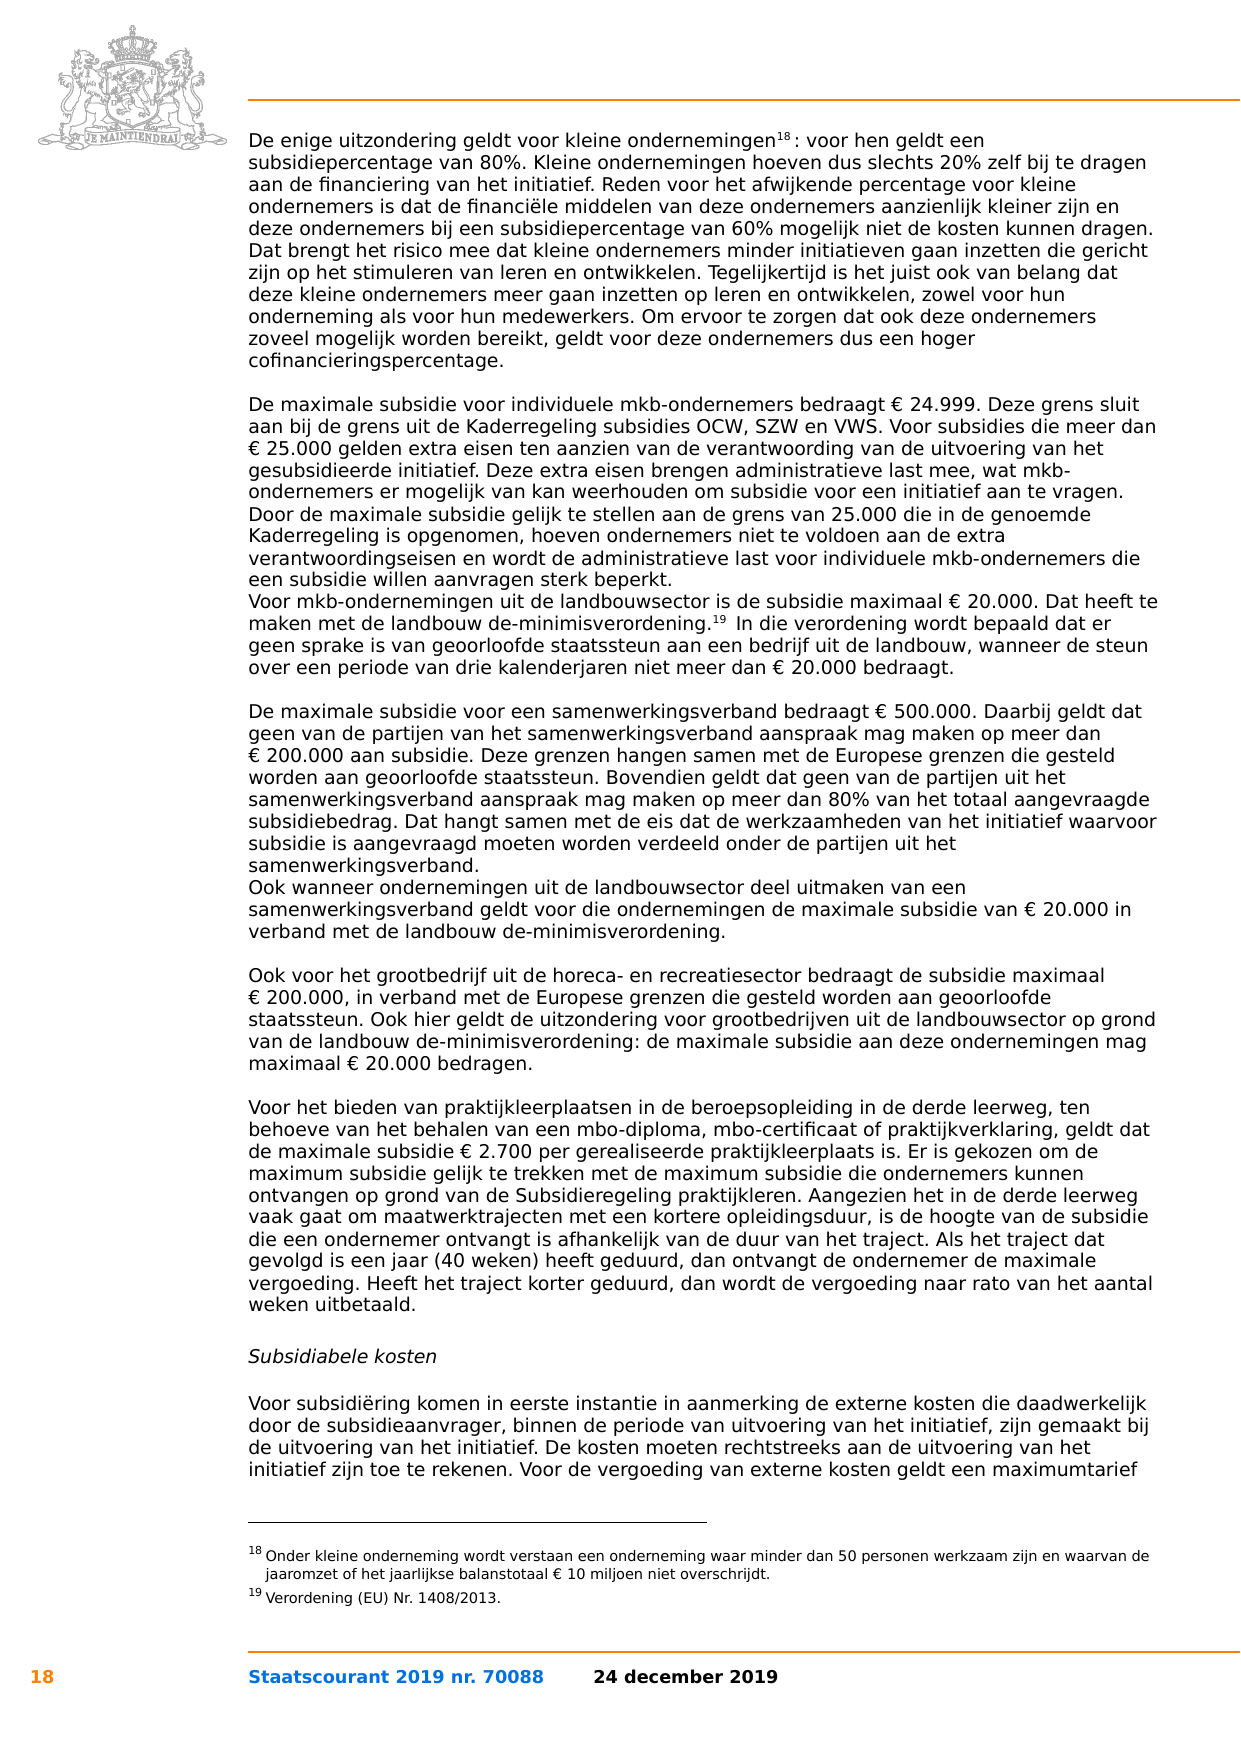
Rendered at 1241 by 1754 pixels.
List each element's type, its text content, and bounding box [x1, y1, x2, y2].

text Verordening (EU) Nr. 1408/2013. [248, 1586, 1163, 1608]
picture [38, 25, 227, 150]
text Voor het bieden van praktijkleerplaatsen in de beroepsopleiding in de derde leerweg, ten behoeve van het behalen van een mbo-diploma, mbo-certificaat of praktijkverklaring, geldt dat de maximale subsidie € 2.700 per gerealiseerde praktijkleerplaats is. Er is gekozen om de maximum subsidie gelijk te trekken met de maximum subsidie die ondernemers kunnen ontvangen op grond van de Subsidieregeling praktijkleren. Aangezien het in de derde leerweg vaak gaat om maatwerktrajecten met een kortere opleidingsduur, is de hoogte van de subsidie die een ondernemer ontvangt is afhankelijk van de duur van het traject. Als het traject dat gevolgd is een jaar (40 weken) heeft geduurd, dan ontvangt de ondernemer de maximale vergoeding. Heeft het traject korter geduurd, dan wordt de vergoeding naar rato van het aantal weken uitbetaald. [248, 1097, 1163, 1316]
text De enige uitzondering geldt voor kleine ondernemingen: voor hen geldt een subsidiepercentage van 80%. Kleine ondernemingen hoeven dus slechts 20% zelf bij te dragen aan de financiering van het initiatief. Reden voor het afwijkende percentage voor kleine ondernemers is dat de financiële middelen van deze ondernemers aanzienlijk kleiner zijn en deze ondernemers bij een subsidiepercentage van 60% mogelijk niet de kosten kunnen dragen. Dat brengt het risico mee dat kleine ondernemers minder initiatieven gaan inzetten die gericht zijn op het stimuleren van leren en ontwikkelen. Tegelijkertijd is het juist ook van belang dat deze kleine ondernemers meer gaan inzetten op leren en ontwikkelen, zowel voor hun onderneming als voor hun medewerkers. Om ervoor te zorgen dat ook deze ondernemers zoveel mogelijk worden bereikt, geldt voor deze ondernemers dus een hoger cofinancieringspercentage. [248, 130, 1163, 372]
text De maximale subsidie voor een samenwerkingsverband bedraagt € 500.000. Daarbij geldt dat geen van de partijen van het samenwerkingsverband aanspraak mag maken op meer dan € 200.000 aan subsidie. Deze grenzen hangen samen met de Europese grenzen die gesteld worden aan geoorloofde staatssteun. Bovendien geldt dat geen van de partijen uit het samenwerkingsverband aanspraak mag maken op meer dan 80% van het totaal aangevraagde subsidiebedrag. Dat hangt samen met de eis dat de werkzaamheden van het initiatief waarvoor subsidie is aangevraagd moeten worden verdeeld onder de partijen uit het samenwerkingsverband. [248, 701, 1163, 877]
subtitle Subsidiabele kosten [248, 1346, 1163, 1368]
text Voor subsidiëring komen in eerste instantie in aanmerking de externe kosten die daadwerkelijk door de subsidieaanvrager, binnen de periode van uitvoering van het initiatief, zijn gemaakt bij de uitvoering van het initiatief. De kosten moeten rechtstreeks aan de uitvoering van het initiatief zijn toe te rekenen. Voor de vergoeding van externe kosten geldt een maximumtarief [248, 1393, 1163, 1481]
text Onder kleine onderneming wordt verstaan een onderneming waar minder dan 50 personen werkzaam zijn en waarvan de jaaromzet of het jaarlijkse balanstotaal € 10 miljoen niet overschrijdt. [248, 1544, 1163, 1583]
text Ook voor het grootbedrijf uit de horeca- en recreatiesector bedraagt de subsidie maximaal € 200.000, in verband met de Europese grenzen die gesteld worden aan geoorloofde staatssteun. Ook hier geldt de uitzondering voor grootbedrijven uit de landbouwsector op grond van de landbouw de-minimisverordening: de maximale subsidie aan deze ondernemingen mag maximaal € 20.000 bedragen. [248, 965, 1163, 1075]
text Voor mkb-ondernemingen uit de landbouwsector is de subsidie maximaal € 20.000. Dat heeft te maken met de landbouw de-minimisverordening. In die verordening wordt bepaald dat er geen sprake is van geoorloofde staatssteun aan een bedrijf uit de landbouw, wanneer de steun over een periode van drie kalenderjaren niet meer dan € 20.000 bedraagt. [248, 591, 1163, 679]
text De maximale subsidie voor individuele mkb-ondernemers bedraagt € 24.999. Deze grens sluit aan bij de grens uit de Kaderregeling subsidies OCW, SZW en VWS. Voor subsidies die meer dan € 25.000 gelden extra eisen ten aanzien van de verantwoording van de uitvoering van het gesubsidieerde initiatief. Deze extra eisen brengen administratieve last mee, wat mkb-ondernemers er mogelijk van kan weerhouden om subsidie voor een initiatief aan te vragen. Door de maximale subsidie gelijk te stellen aan de grens van 25.000 die in de genoemde Kaderregeling is opgenomen, hoeven ondernemers niet te voldoen aan de extra verantwoordingseisen en wordt de administratieve last voor individuele mkb-ondernemers die een subsidie willen aanvragen sterk beperkt. [248, 393, 1163, 591]
text Ook wanneer ondernemingen uit de landbouwsector deel uitmaken van een samenwerkingsverband geldt voor die ondernemingen de maximale subsidie van € 20.000 in verband met de landbouw de-minimisverordening. [248, 877, 1163, 943]
